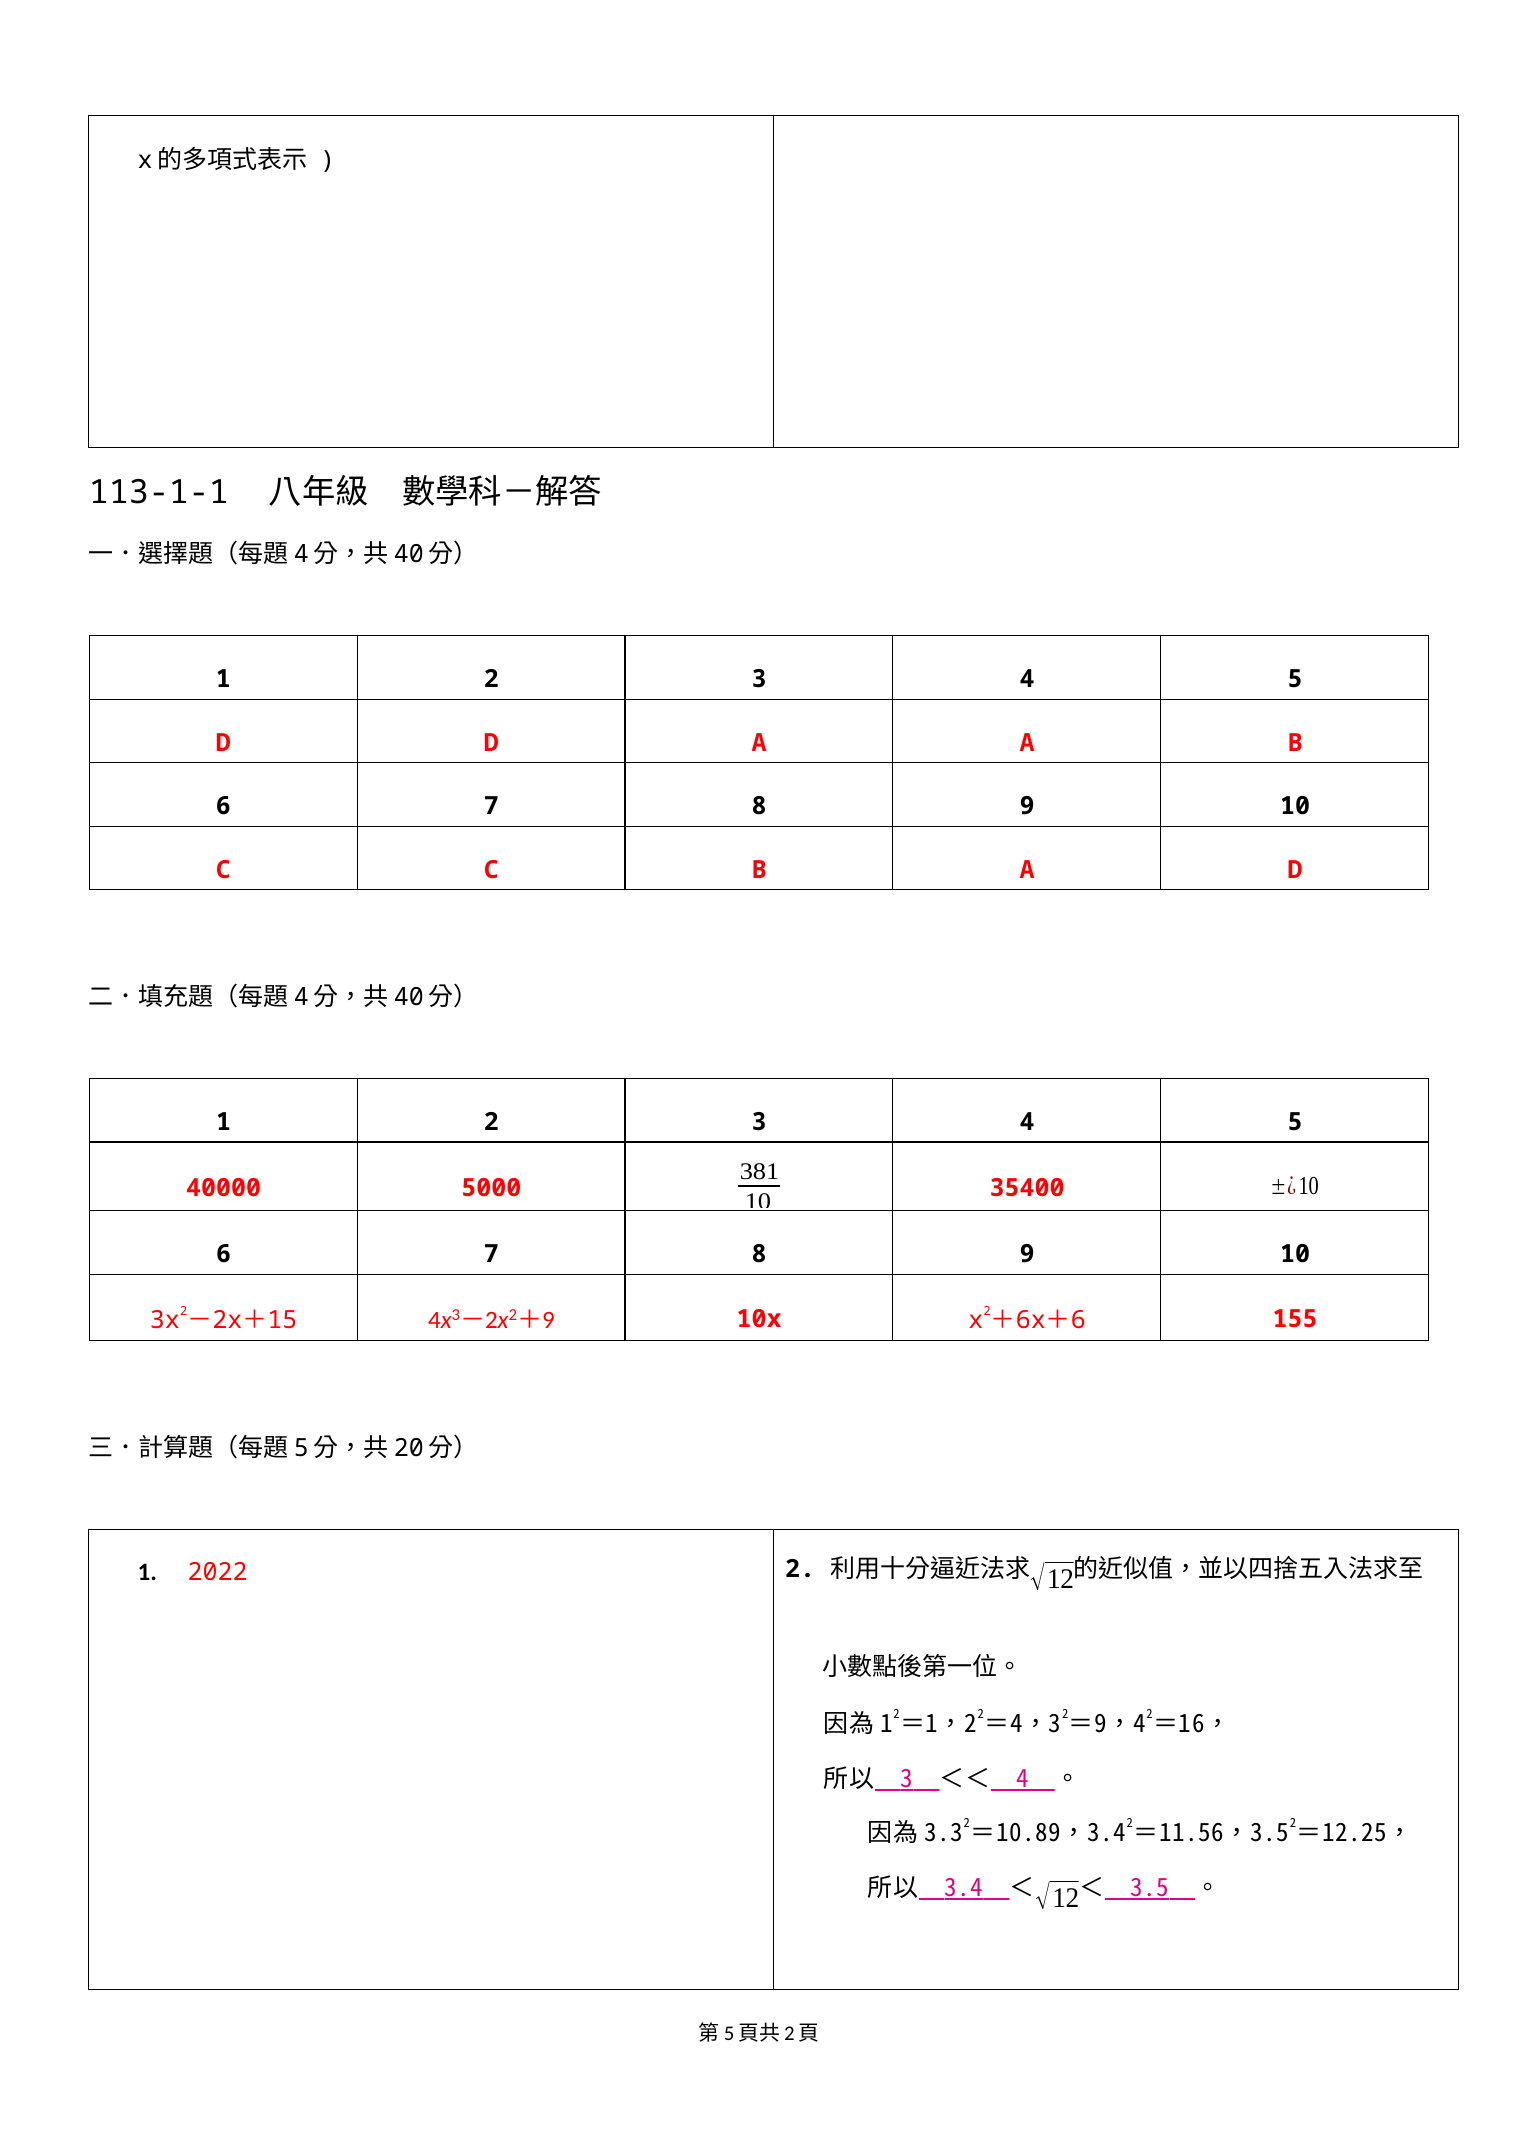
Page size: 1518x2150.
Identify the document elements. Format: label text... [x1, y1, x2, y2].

table_cell 3x2－2x＋15 [90, 1275, 357, 1340]
table_cell [774, 116, 1458, 447]
table_header 2 [358, 636, 624, 699]
table_cell B [626, 827, 892, 889]
table_cell 35400 [893, 1143, 1160, 1210]
table_header 2022 [89, 1530, 773, 1989]
table_cell 40000 [90, 1143, 357, 1210]
table_header 3 [626, 636, 892, 699]
table_header 5 [1161, 1079, 1428, 1141]
table_cell C [358, 827, 624, 889]
table_cell D [358, 700, 624, 762]
table_cell 6 [90, 1211, 357, 1273]
table_header 4 [893, 1079, 1160, 1141]
table_cell 10 [1161, 1211, 1428, 1273]
table_cell A [893, 700, 1160, 762]
table_header 4 [893, 636, 1160, 699]
table_cell C [90, 827, 357, 889]
table_header 2. 利用十分逼近法求的近似值，並以四捨五入法求至小數點後第一位。 因為12＝1，22＝4，32＝9，42＝16， 所以 3 ＜＜ 4 。 因為3.32＝10.89，3.42＝11.56，3.52＝12.25， 所以 3.4 ＜＜ 3.5 。 因為3.452＝11.9025， 所以≒ 3.5 。 [774, 1530, 1458, 1989]
table_header 3 [626, 1079, 892, 1141]
table_header 1 [90, 636, 357, 699]
table_cell B [1161, 700, 1428, 762]
table_cell 8 [626, 763, 892, 826]
table_cell [626, 1143, 892, 1210]
table_cell 9 [893, 1211, 1160, 1273]
table_header 1 [90, 1079, 357, 1141]
table_cell A [626, 700, 892, 762]
table_cell 155 [1161, 1275, 1428, 1340]
text 二．填充題（每題4分，共40分） [89, 953, 1429, 1015]
text 113-1-1 八年級 數學科－解答 [89, 448, 1429, 510]
table_cell 5000 [358, 1143, 624, 1210]
table_cell x2＋6x＋6 [893, 1275, 1160, 1340]
table_header 5 [1161, 636, 1428, 699]
table_cell 3. 如圖是一個凸字形圖案，相鄰兩邊線段均互相垂直，其中 ＝3x＋1，＝5x2－4x－6， ＝4x2－3x，求。(以 x的多項式表示 ) [89, 116, 773, 447]
table_cell 9 [893, 763, 1160, 826]
table_cell 7 [358, 763, 624, 826]
table_cell D [1161, 827, 1428, 889]
table_cell [1161, 1143, 1428, 1210]
table_cell 10 [1161, 763, 1428, 826]
table_cell A [893, 827, 1160, 889]
table_cell 10x [626, 1275, 892, 1340]
table_cell 7 [358, 1211, 624, 1273]
text 一．選擇題（每題4分，共40分） [89, 510, 1429, 573]
table_cell 6 [90, 763, 357, 826]
table_header 2 [358, 1079, 624, 1141]
text 三．計算題（每題5分，共20分） [89, 1403, 1429, 1466]
table_cell 8 [626, 1211, 892, 1273]
table_cell 4x3－2x2＋9 [358, 1275, 624, 1340]
table_cell D [90, 700, 357, 762]
